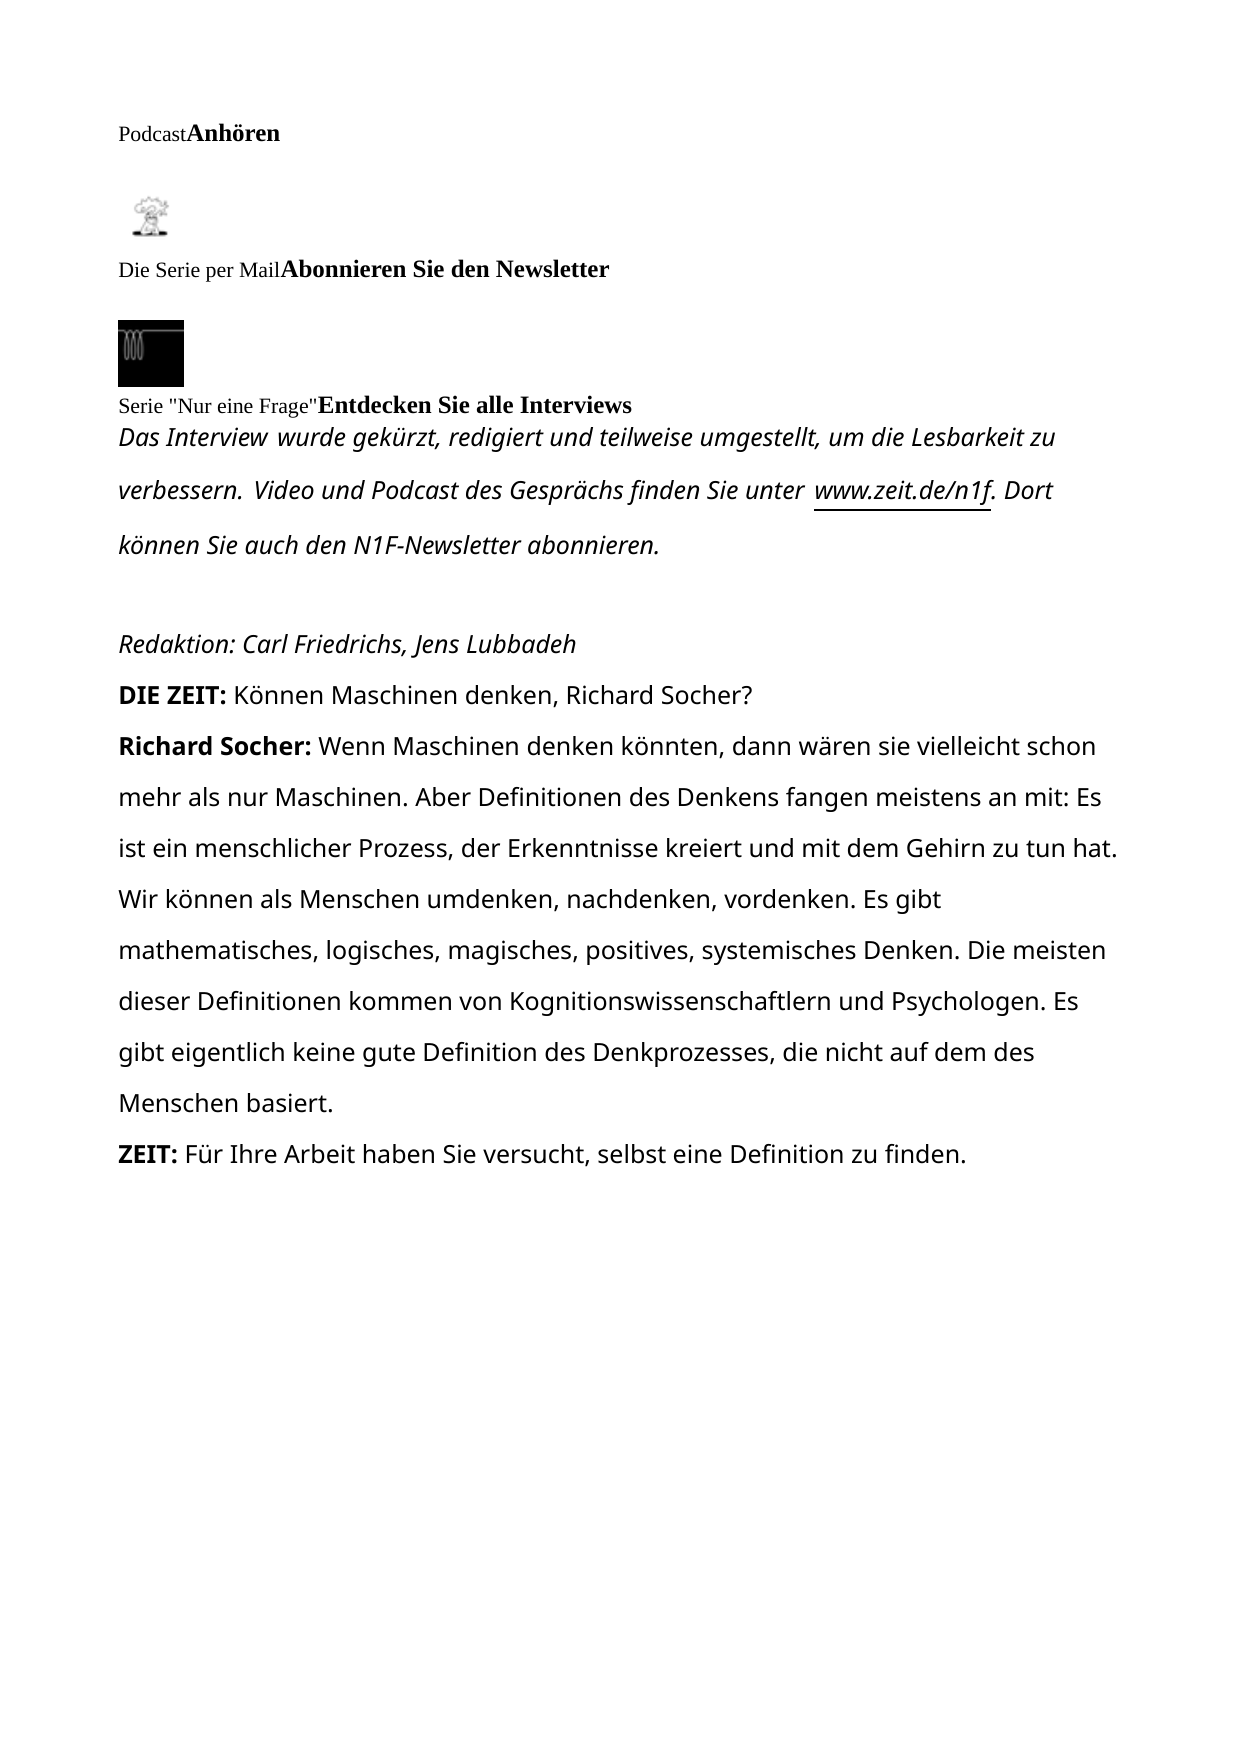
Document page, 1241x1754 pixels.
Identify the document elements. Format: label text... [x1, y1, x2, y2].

subtitle PodcastAnhören [118, 118, 1122, 147]
text ZEIT: Für Ihre Arbeit haben Sie versucht, selbst eine Definition zu finden. [118, 1137, 1122, 1171]
picture [118, 320, 184, 387]
text Das Interview wurde gekürzt, redigiert und teilweise umgestellt, um die Lesbarkeit zu verbessern. Video und Podcast des Gesprächs finden Sie unter www.zeit.de/n1f. Dort können Sie auch den N1F-Newsletter abonnieren. [118, 419, 1122, 562]
subtitle Serie "Nur eine Frage"Entdecken Sie alle Interviews [118, 390, 1122, 419]
picture [118, 184, 184, 250]
subtitle Die Serie per MailAbonnieren Sie den Newsletter [118, 254, 1122, 283]
text DIE ZEIT: Können Maschinen denken, Richard Socher? [118, 678, 1122, 712]
text Richard Socher: Wenn Maschinen denken könnten, dann wären sie vielleicht schon mehr als nur Maschinen. Aber Definitionen des Denkens fangen meistens an mit: Es ist ein menschlicher Prozess, der Erkenntnisse kreiert und mit dem Gehirn zu tun hat. Wir können als Menschen umdenken, nachdenken, vordenken. Es gibt mathematisches, logisches, magisches, positives, systemisches Denken. Die meisten dieser Definitionen kommen von Kognitionswissenschaftlern und Psychologen. Es gibt eigentlich keine gute Definition des Denkprozesses, die nicht auf dem des Menschen basiert. [118, 729, 1122, 1120]
text Redaktion: Carl Friedrichs, Jens Lubbadeh [118, 627, 1122, 661]
